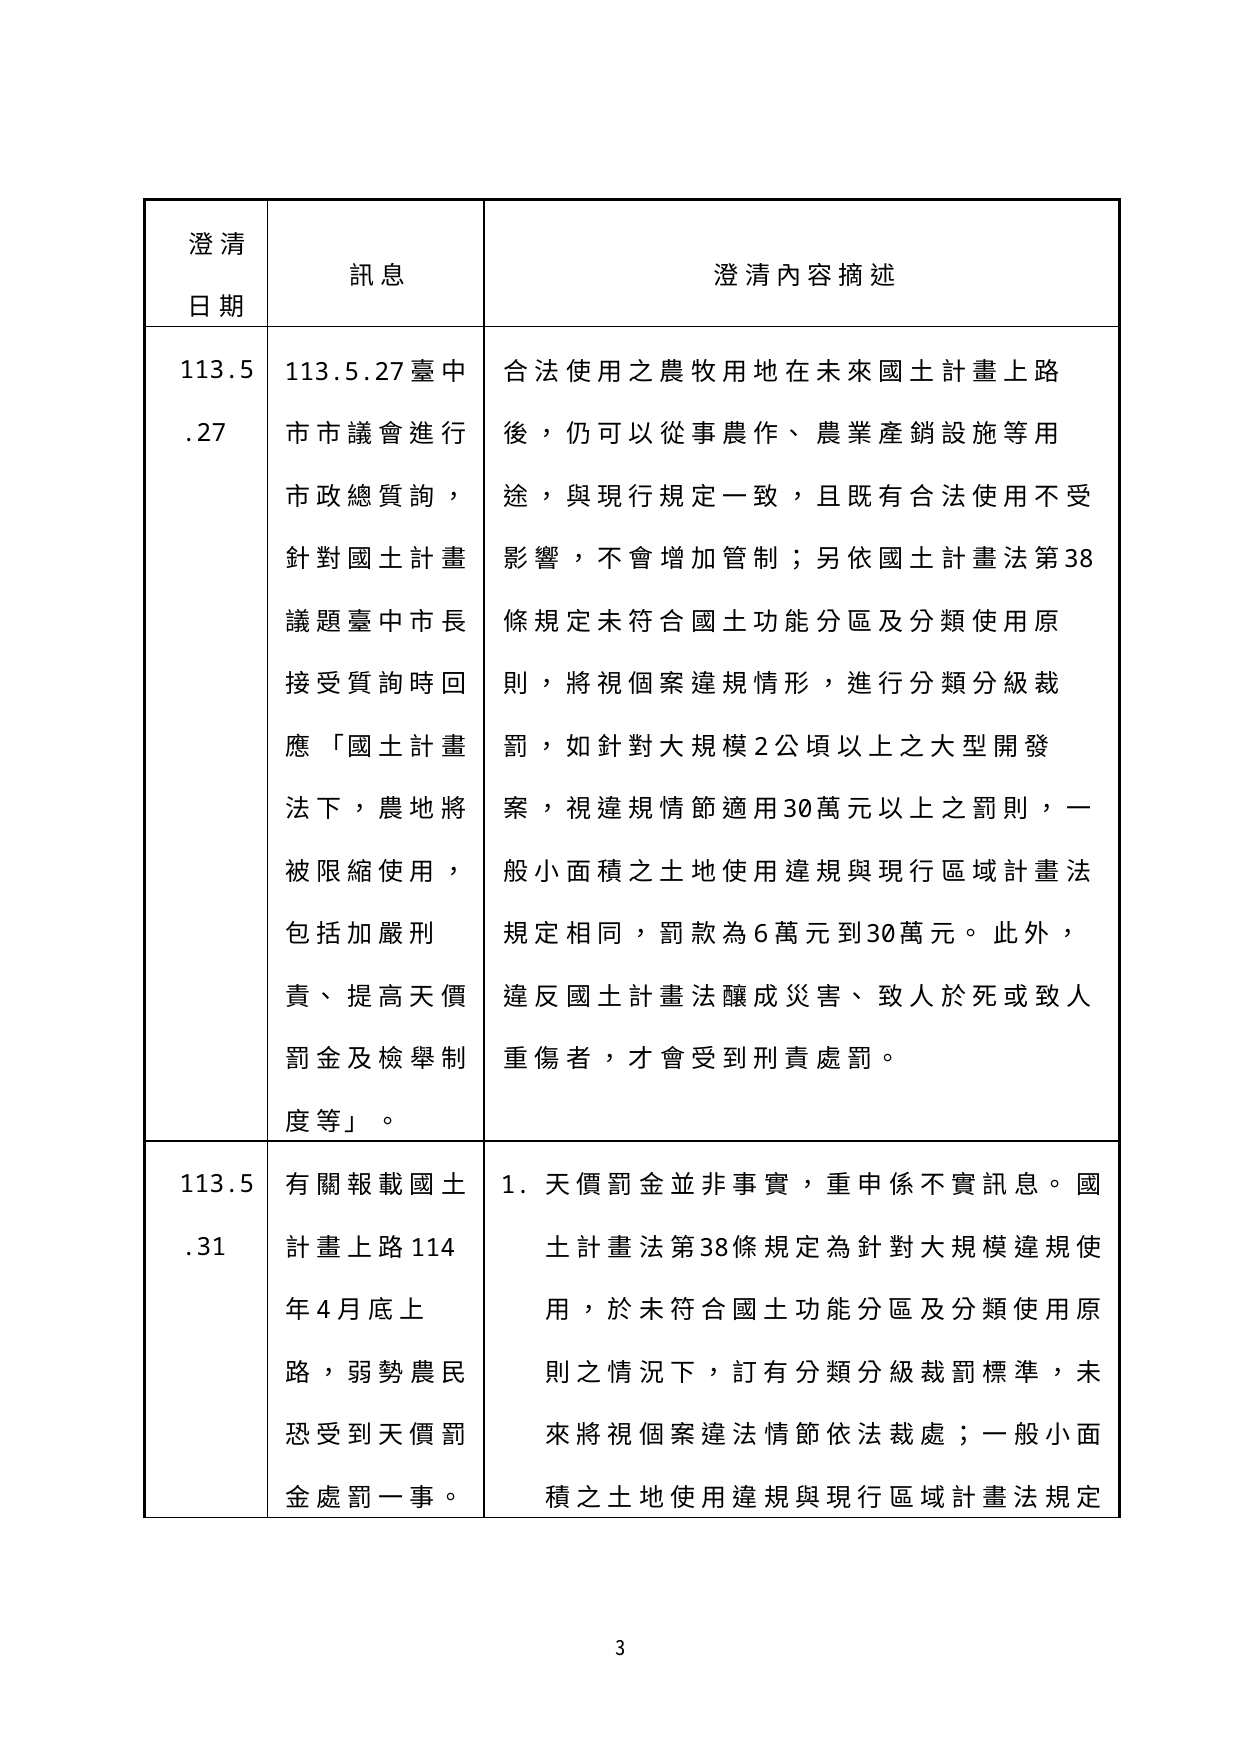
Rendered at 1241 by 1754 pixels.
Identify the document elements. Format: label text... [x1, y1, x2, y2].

table_cell 有關報載國土計畫上路114年4月底上路，弱勢農民恐受到天價罰金處罰一事。 [268, 1142, 483, 1516]
table_cell 天價罰金並非事實，重申係不實訊息。國土計畫法第38條規定為針對大規模違規使用，於未符合國土功能分區及分類使用原則之情況下，訂有分類分級裁罰標準，未來將視個案違法情節依法裁處；一般小面積之土地使用違規與現行區域計畫法規定 [485, 1142, 1118, 1516]
table_cell 113.5.31 [146, 1142, 267, 1516]
table_cell 合法使用之農牧用地在未來國土計畫上路後，仍可以從事農作、農業產銷設施等用途，與現行規定一致，且既有合法使用不受影響，不會增加管制；另依國土計畫法第38條規定未符合國土功能分區及分類使用原則，將視個案違規情形，進行分類分級裁罰，如針對大規模2公頃以上之大型開發案，視違規情節適用30萬元以上之罰則，一般小面積之土地使用違規與現行區域計畫法規定相同，罰款為6萬元到30萬元。此外，違反國土計畫法釀成災害、致人於死或致人重傷者，才會受到刑責處罰。 [485, 327, 1118, 1140]
table_cell 113.5.27 [146, 327, 267, 1140]
table_cell 113.5.27臺中市市議會進行市政總質詢，針對國土計畫議題臺中市長接受質詢時回應「國土計畫法下，農地將被限縮使用，包括加嚴刑責、提高天價罰金及檢舉制度等」。 [268, 327, 483, 1140]
table_header 澄清內容摘述 [485, 201, 1118, 326]
table_header 訊息 [268, 201, 483, 326]
table_header 澄清日期 [146, 201, 267, 326]
